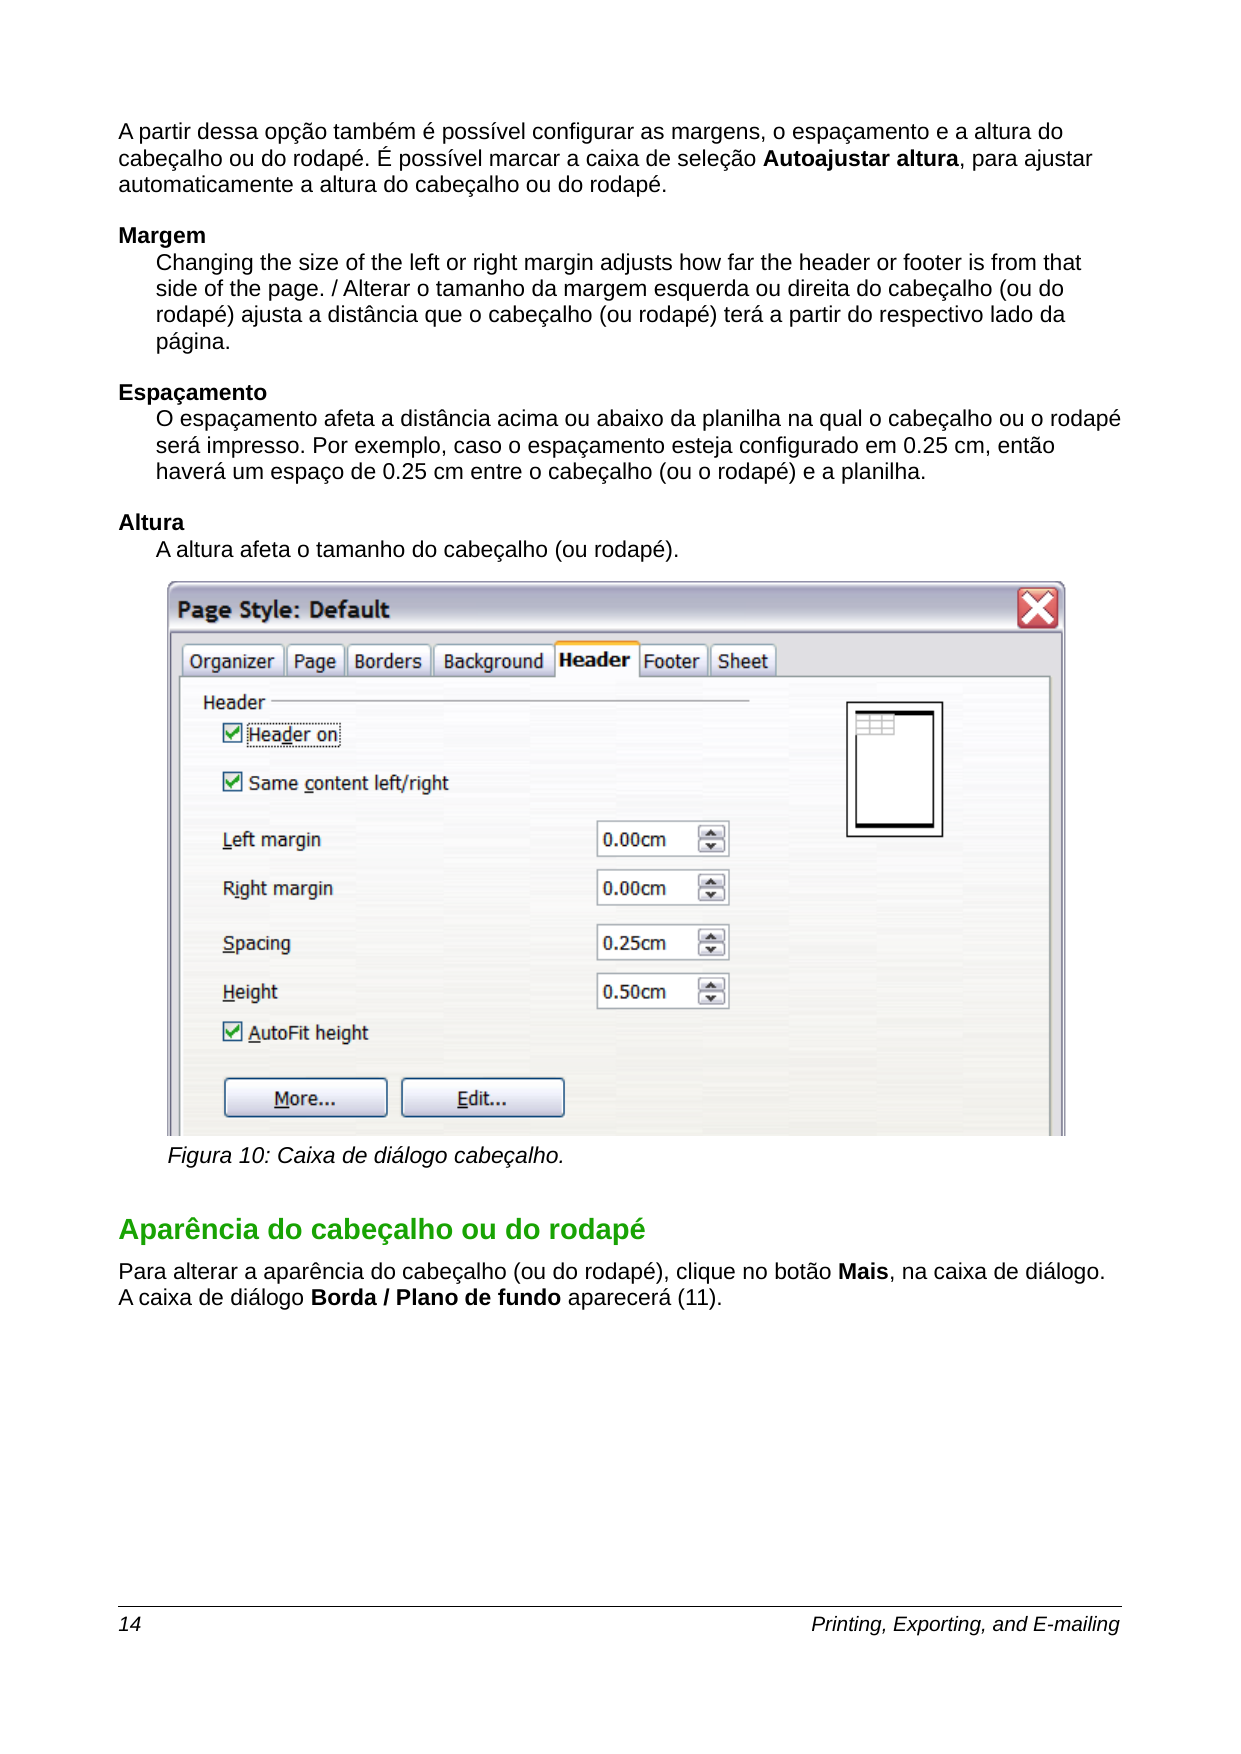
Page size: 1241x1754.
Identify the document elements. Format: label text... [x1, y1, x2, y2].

subtitle Aparência do cabeçalho ou do rodapé [118, 1212, 1122, 1246]
picture [167, 581, 1066, 1136]
text Margem [118, 222, 1122, 248]
text O espaçamento afeta a distância acima ou abaixo da planilha na qual o cabeçalho ou o rodapé será impresso. Por exemplo, caso o espaçamento esteja configurado em 0.25 cm, então haverá um espaço de 0.25 cm entre o cabeçalho (ou o rodapé) e a planilha. [156, 405, 1122, 484]
text Altura [118, 509, 1122, 536]
text Para alterar a aparência do cabeçalho (ou do rodapé), clique no botão Mais, na caixa de diálogo. A caixa de diálogo Borda / Plano de fundo aparecerá (Figura 11). [118, 1258, 1122, 1311]
text Changing the size of the left or right margin adjusts how far the header or footer is from that side of the page. / Alterar o tamanho da margem esquerda ou direita do cabeçalho (ou do rodapé) ajusta a distância que o cabeçalho (ou rodapé) terá a partir do respectivo lado da página. [156, 248, 1122, 354]
text A altura afeta o tamanho do cabeçalho (ou rodapé). [156, 536, 1122, 562]
text Espaçamento [118, 379, 1122, 405]
text Figura 10: Caixa de diálogo cabeçalho. [167, 1142, 1073, 1168]
text A partir dessa opção também é possível configurar as margens, o espaçamento e a altura do cabeçalho ou do rodapé. É possível marcar a caixa de seleção Autoajustar altura, para ajustar automaticamente a altura do cabeçalho ou do rodapé. [118, 118, 1122, 197]
